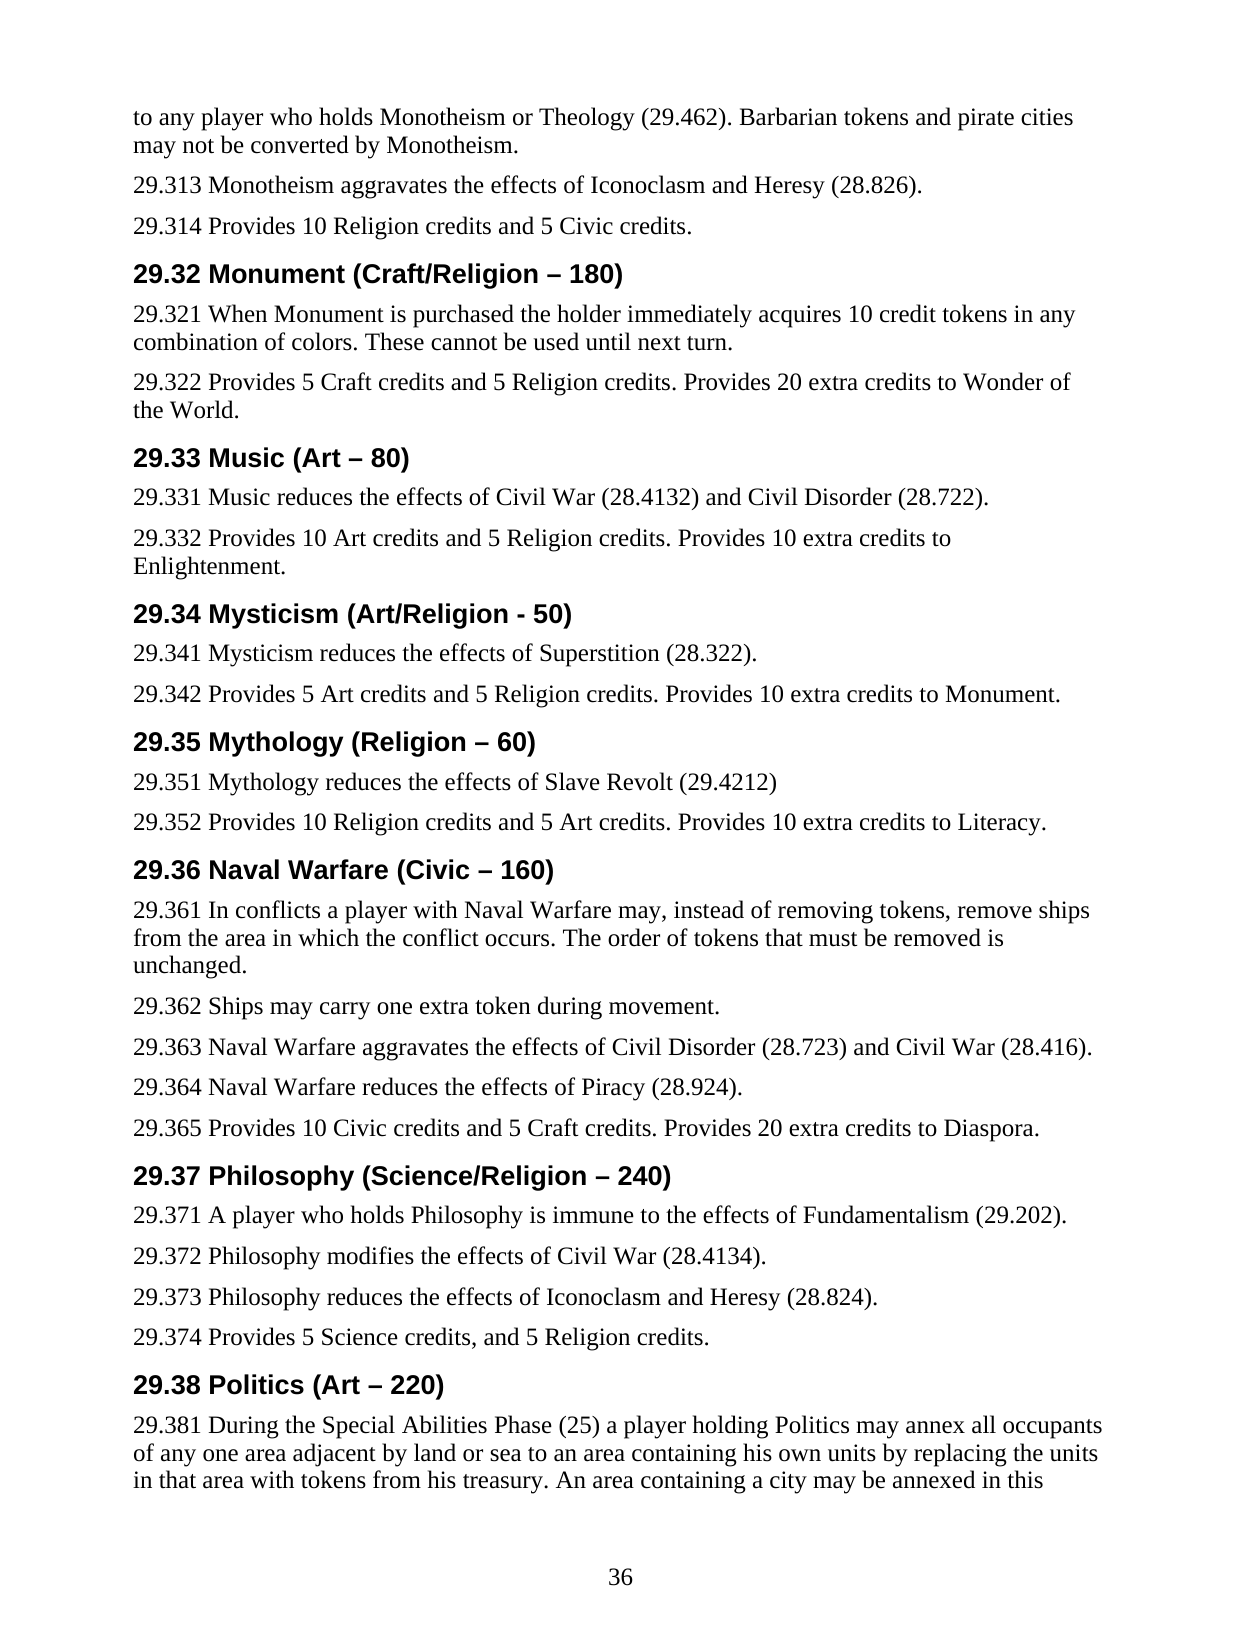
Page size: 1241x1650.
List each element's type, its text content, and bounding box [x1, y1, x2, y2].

text 29.362 Ships may carry one extra token during movement. [133, 992, 1107, 1020]
subtitle 29.38 Politics (Art – 220) [133, 1370, 1107, 1400]
text 29.373 Philosophy reduces the effects of Iconoclasm and Heresy (28.824). [133, 1283, 1107, 1310]
text 29.372 Philosophy modifies the effects of Civil War (28.4134). [133, 1242, 1107, 1270]
text 29.381 During the Special Abilities Phase (25) a player holding Politics may annex all occupants of any one area adjacent by land or sea to an area containing his own units by replacing the units in that area with tokens from his treasury. An area containing a city may be annexed in this [133, 1411, 1107, 1494]
text 29.321 When Monument is purchased the holder immediately acquires 10 credit tokens in any combination of colors. These cannot be used until next turn. [133, 300, 1107, 355]
text 29.365 Provides 10 Civic credits and 5 Craft credits. Provides 20 extra credits to Diaspora. [133, 1114, 1107, 1142]
text 29.341 Mysticism reduces the effects of Superstition (28.322). [133, 639, 1107, 667]
text 29.352 Provides 10 Religion credits and 5 Art credits. Provides 10 extra credits to Literacy. [133, 808, 1107, 836]
subtitle 29.36 Naval Warfare (Civic – 160) [133, 855, 1107, 885]
text 29.332 Provides 10 Art credits and 5 Religion credits. Provides 10 extra credits to Enlightenment. [133, 524, 1107, 579]
text 29.351 Mythology reduces the effects of Slave Revolt (29.4212) [133, 768, 1107, 795]
text 29.313 Monotheism aggravates the effects of Iconoclasm and Heresy (28.826). [133, 172, 1107, 199]
text 29.331 Music reduces the effects of Civil War (28.4132) and Civil Disorder (28.722). [133, 483, 1107, 511]
subtitle 29.32 Monument (Craft/Religion – 180) [133, 259, 1107, 289]
subtitle 29.35 Mythology (Religion – 60) [133, 727, 1107, 757]
text 29.364 Naval Warfare reduces the effects of Piracy (28.924). [133, 1073, 1107, 1101]
subtitle 29.34 Mysticism (Art/Religion - 50) [133, 598, 1107, 629]
subtitle 29.33 Music (Art – 80) [133, 443, 1107, 473]
text 29.342 Provides 5 Art credits and 5 Religion credits. Provides 10 extra credits to Monument. [133, 680, 1107, 708]
text 29.322 Provides 5 Craft credits and 5 Religion credits. Provides 20 extra credits to Wonder of the World. [133, 368, 1107, 424]
text to any player who holds Monotheism or Theology (29.462). Barbarian tokens and pirate cities may not be converted by Monotheism. [133, 103, 1107, 159]
subtitle 29.37 Philosophy (Science/Religion – 240) [133, 1161, 1107, 1191]
text 29.363 Naval Warfare aggravates the effects of Civil Disorder (28.723) and Civil War (28.416). [133, 1033, 1107, 1060]
text 29.374 Provides 5 Science credits, and 5 Religion credits. [133, 1323, 1107, 1351]
text 29.371 A player who holds Philosophy is immune to the effects of Fundamentalism (29.202). [133, 1201, 1107, 1229]
text 29.314 Provides 10 Religion credits and 5 Civic credits. [133, 212, 1107, 240]
text 29.361 In conflicts a player with Naval Warfare may, instead of removing tokens, remove ships from the area in which the conflict occurs. The order of tokens that must be removed is unchanged. [133, 896, 1107, 979]
